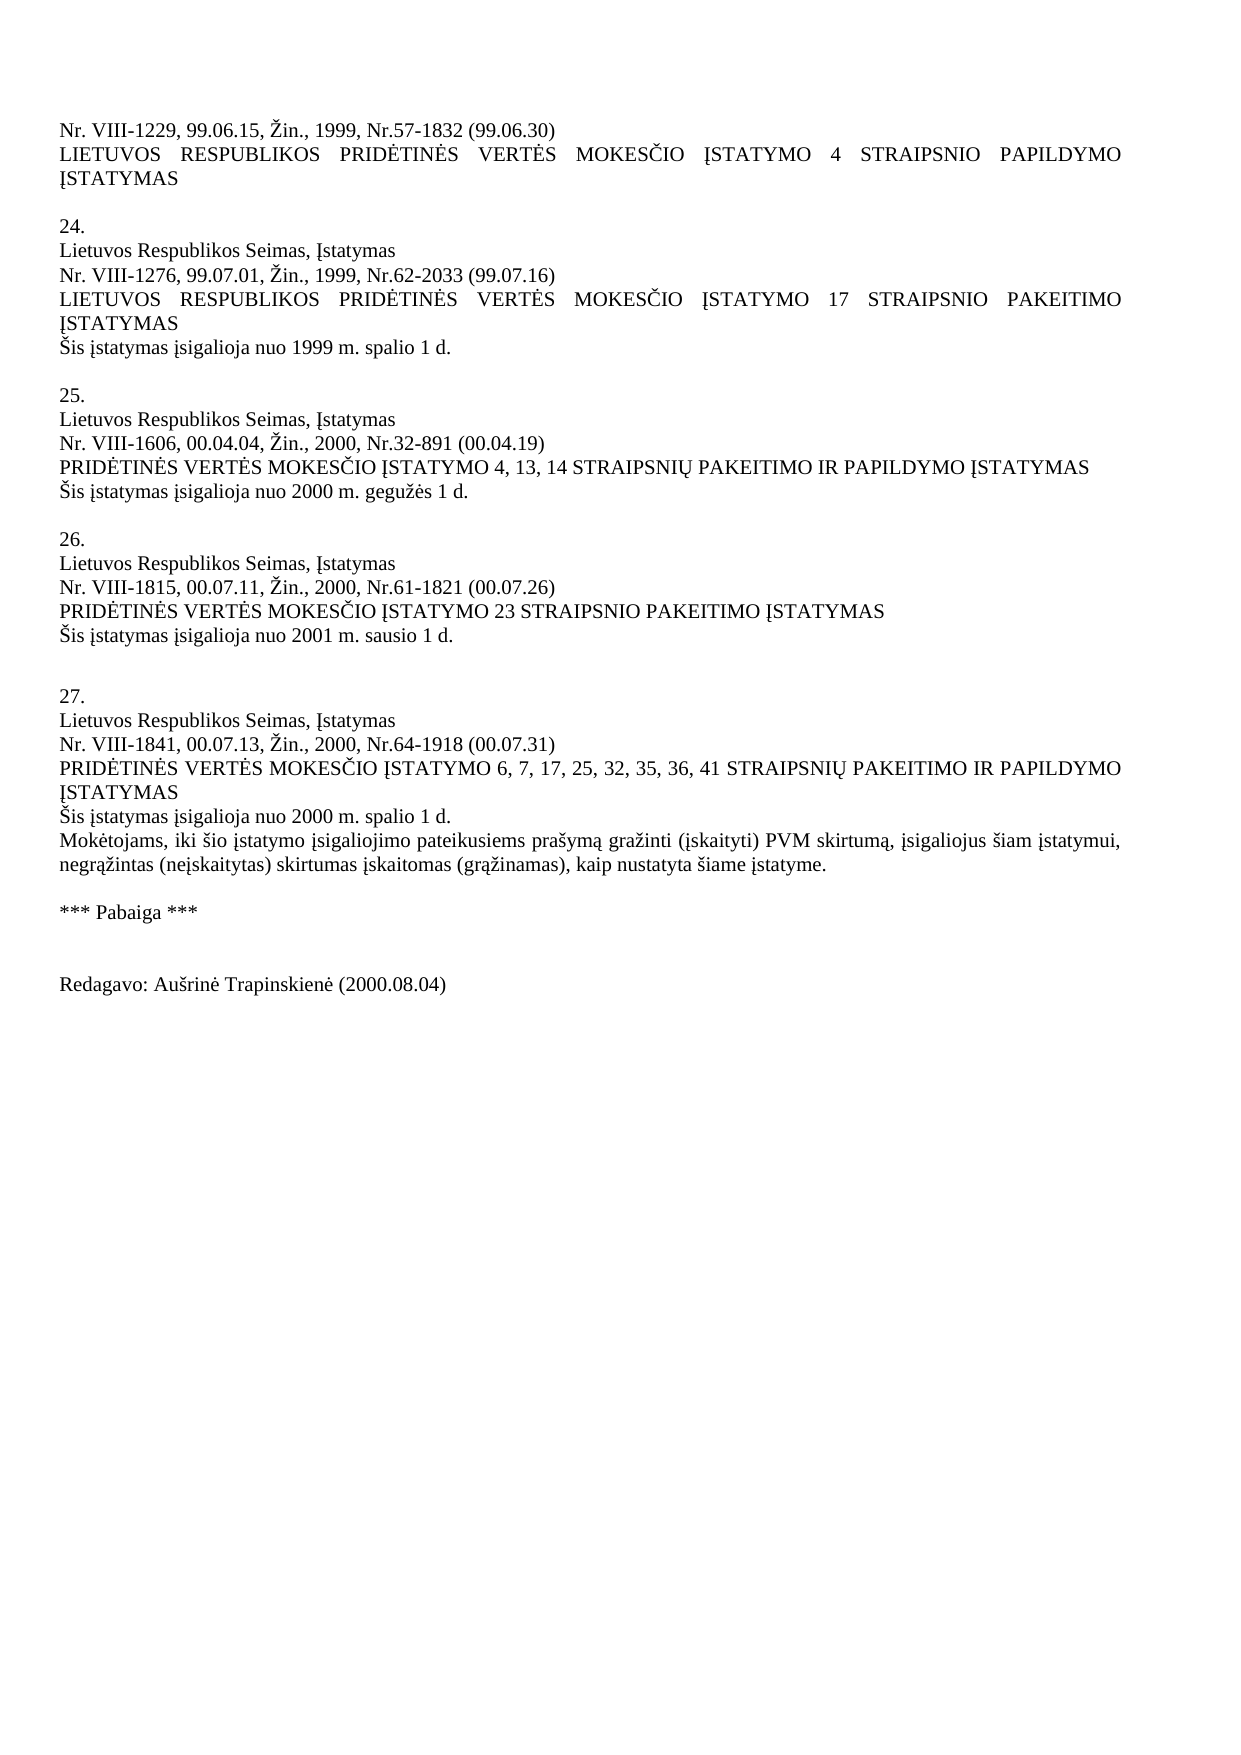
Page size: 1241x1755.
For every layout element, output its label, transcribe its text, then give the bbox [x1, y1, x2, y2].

text PRIDĖTINĖS VERTĖS MOKESČIO ĮSTATYMO 23 STRAIPSNIO PAKEITIMO ĮSTATYMAS [59, 599, 1122, 623]
text Šis įstatymas įsigalioja nuo 2000 m. gegužės 1 d. [59, 479, 1122, 503]
text Šis įstatymas įsigalioja nuo 2000 m. spalio 1 d. [59, 804, 1122, 828]
text Nr. VIII-1276, 99.07.01, Žin., 1999, Nr.62-2033 (99.07.16) [59, 262, 1122, 287]
text Nr. VIII-1229, 99.06.15, Žin., 1999, Nr.57-1832 (99.06.30) [59, 118, 1122, 142]
text Lietuvos Respublikos Seimas, Įstatymas [59, 551, 1122, 575]
text LIETUVOS RESPUBLIKOS PRIDĖTINĖS VERTĖS MOKESČIO ĮSTATYMO 4 STRAIPSNIO PAPILDYMO ĮSTATYMAS [59, 142, 1122, 190]
text Nr. VIII-1841, 00.07.13, Žin., 2000, Nr.64-1918 (00.07.31) [59, 732, 1122, 756]
text LIETUVOS RESPUBLIKOS PRIDĖTINĖS VERTĖS MOKESČIO ĮSTATYMO 17 STRAIPSNIO PAKEITIMO ĮSTATYMAS [59, 287, 1122, 335]
text Mokėtojams, iki šio įstatymo įsigaliojimo pateikusiems prašymą gražinti (įskaityti) PVM skirtumą, įsigaliojus šiam įstatymui, negrąžintas (neįskaitytas) skirtumas įskaitomas (grąžinamas), kaip nustatyta šiame įstatyme. [59, 828, 1122, 876]
text PRIDĖTINĖS VERTĖS MOKESČIO ĮSTATYMO 6, 7, 17, 25, 32, 35, 36, 41 STRAIPSNIŲ PAKEITIMO IR PAPILDYMO ĮSTATYMAS [59, 756, 1122, 804]
text PRIDĖTINĖS VERTĖS MOKESČIO ĮSTATYMO 4, 13, 14 STRAIPSNIŲ PAKEITIMO IR PAPILDYMO ĮSTATYMAS [59, 455, 1122, 479]
text Redagavo: Aušrinė Trapinskienė (2000.08.04) [59, 972, 1122, 996]
text 26. [59, 527, 1122, 551]
text Nr. VIII-1815, 00.07.11, Žin., 2000, Nr.61-1821 (00.07.26) [59, 575, 1122, 599]
text 25. [59, 383, 1122, 407]
text Nr. VIII-1606, 00.04.04, Žin., 2000, Nr.32-891 (00.04.19) [59, 431, 1122, 455]
text Šis įstatymas įsigalioja nuo 1999 m. spalio 1 d. [59, 335, 1122, 359]
text Lietuvos Respublikos Seimas, Įstatymas [59, 407, 1122, 431]
text Lietuvos Respublikos Seimas, Įstatymas [59, 238, 1122, 262]
text 24. [59, 214, 1122, 238]
text *** Pabaiga *** [59, 900, 1122, 924]
text 27. [59, 683, 1122, 708]
text Šis įstatymas įsigalioja nuo 2001 m. sausio 1 d. [59, 623, 1122, 647]
text Lietuvos Respublikos Seimas, Įstatymas [59, 708, 1122, 732]
